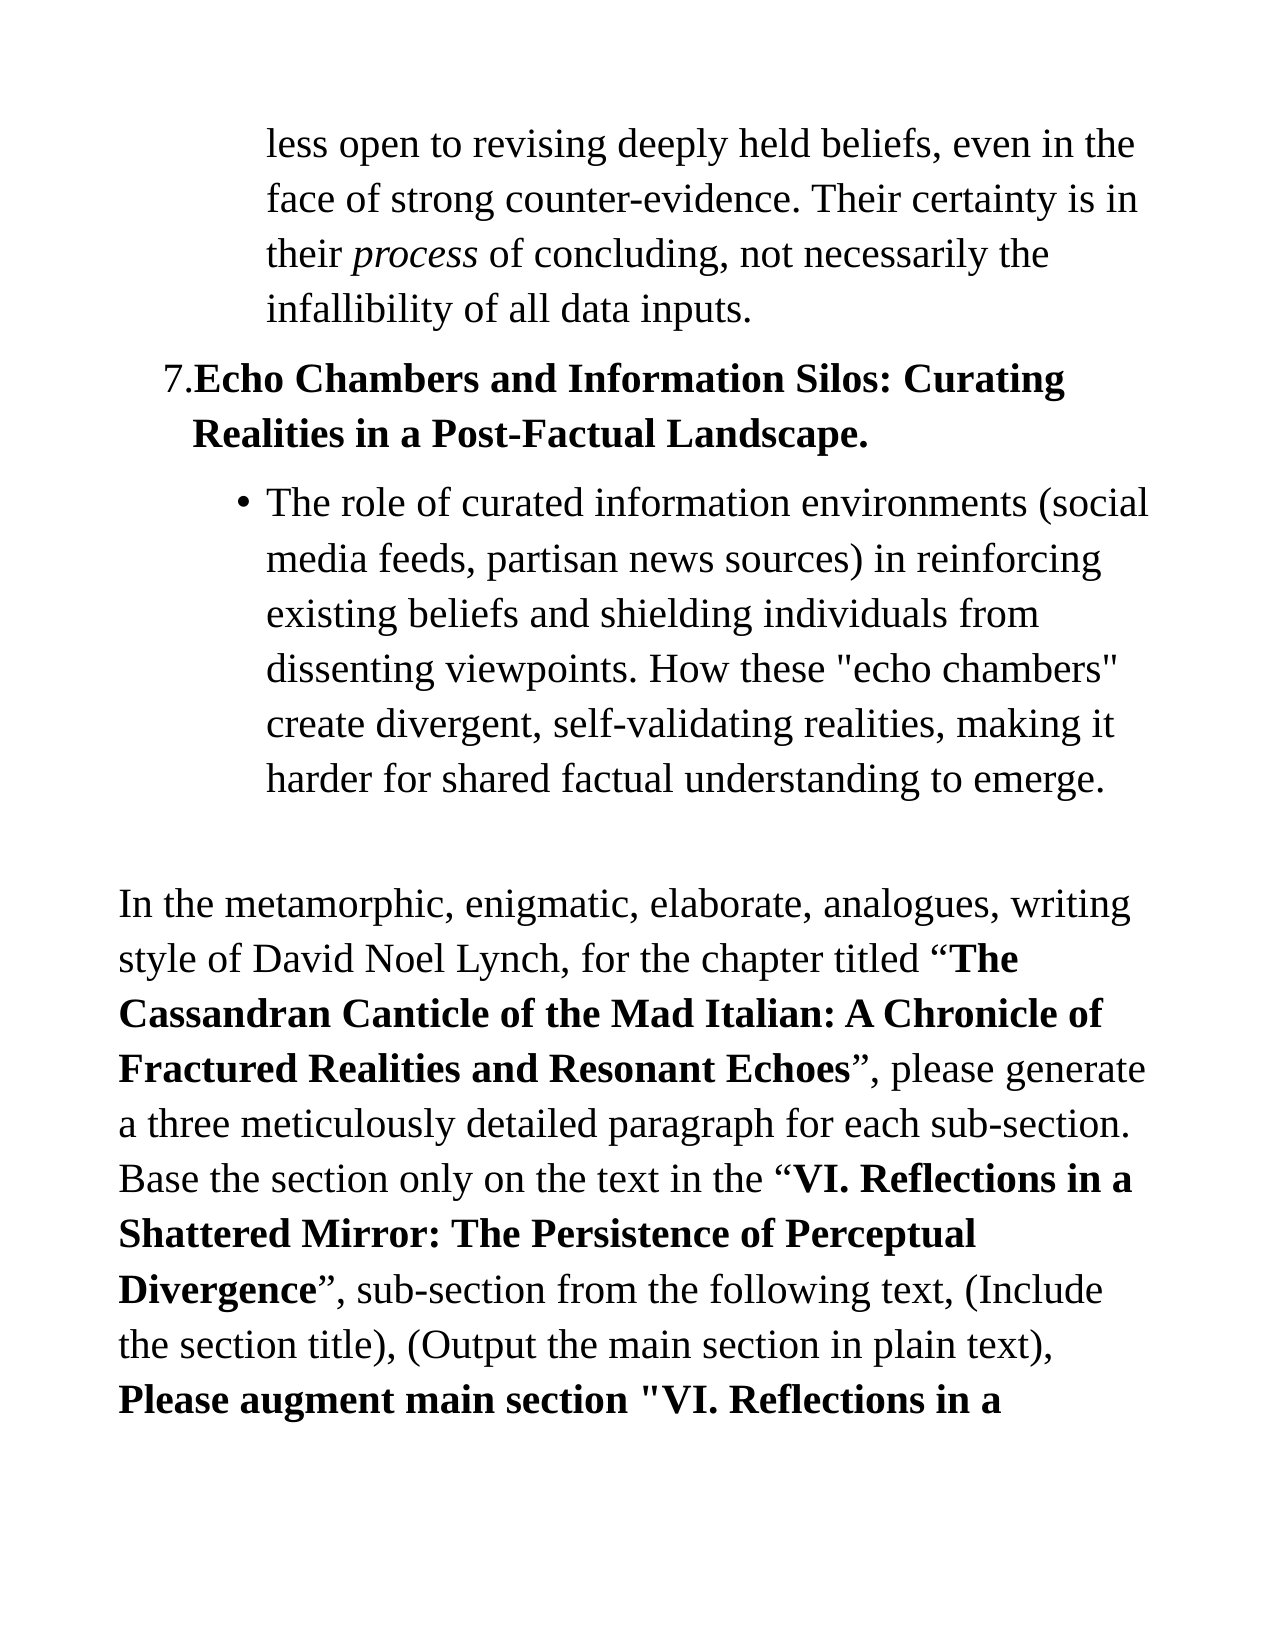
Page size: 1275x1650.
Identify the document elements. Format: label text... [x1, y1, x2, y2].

list The role of curated information environments (social media feeds, partisan news sources) in reinforcing existing beliefs and shielding individuals from dissenting viewpoints. How these "echo chambers" create divergent, self-validating realities, making it harder for shared factual understanding to emerge. [236, 478, 1157, 801]
list less open to revising deeply held beliefs, even in the face of strong counter-evidence. Their certainty is in their process of concluding, not necessarily the infallibility of all data inputs. [236, 118, 1157, 331]
text In the metamorphic, enigmatic, elaborate, analogues, writing style of David Noel Lynch, for the chapter titled “The Cassandran Canticle of the Mad Italian: A Chronicle of Fractured Realities and Resonant Echoes”, please generate a three meticulously detailed paragraph for each sub-section. Base the section only on the text in the “VI. Reflections in a Shattered Mirror: The Persistence of Perceptual Divergence”, sub-section from the following text, (Include the section title), (Output the main section in plain text), Please augment main section "VI. Reflections in a [118, 823, 1157, 1422]
list Echo Chambers and Information Silos: Curating Realities in a Post-Factual Landscape. [162, 353, 1157, 456]
